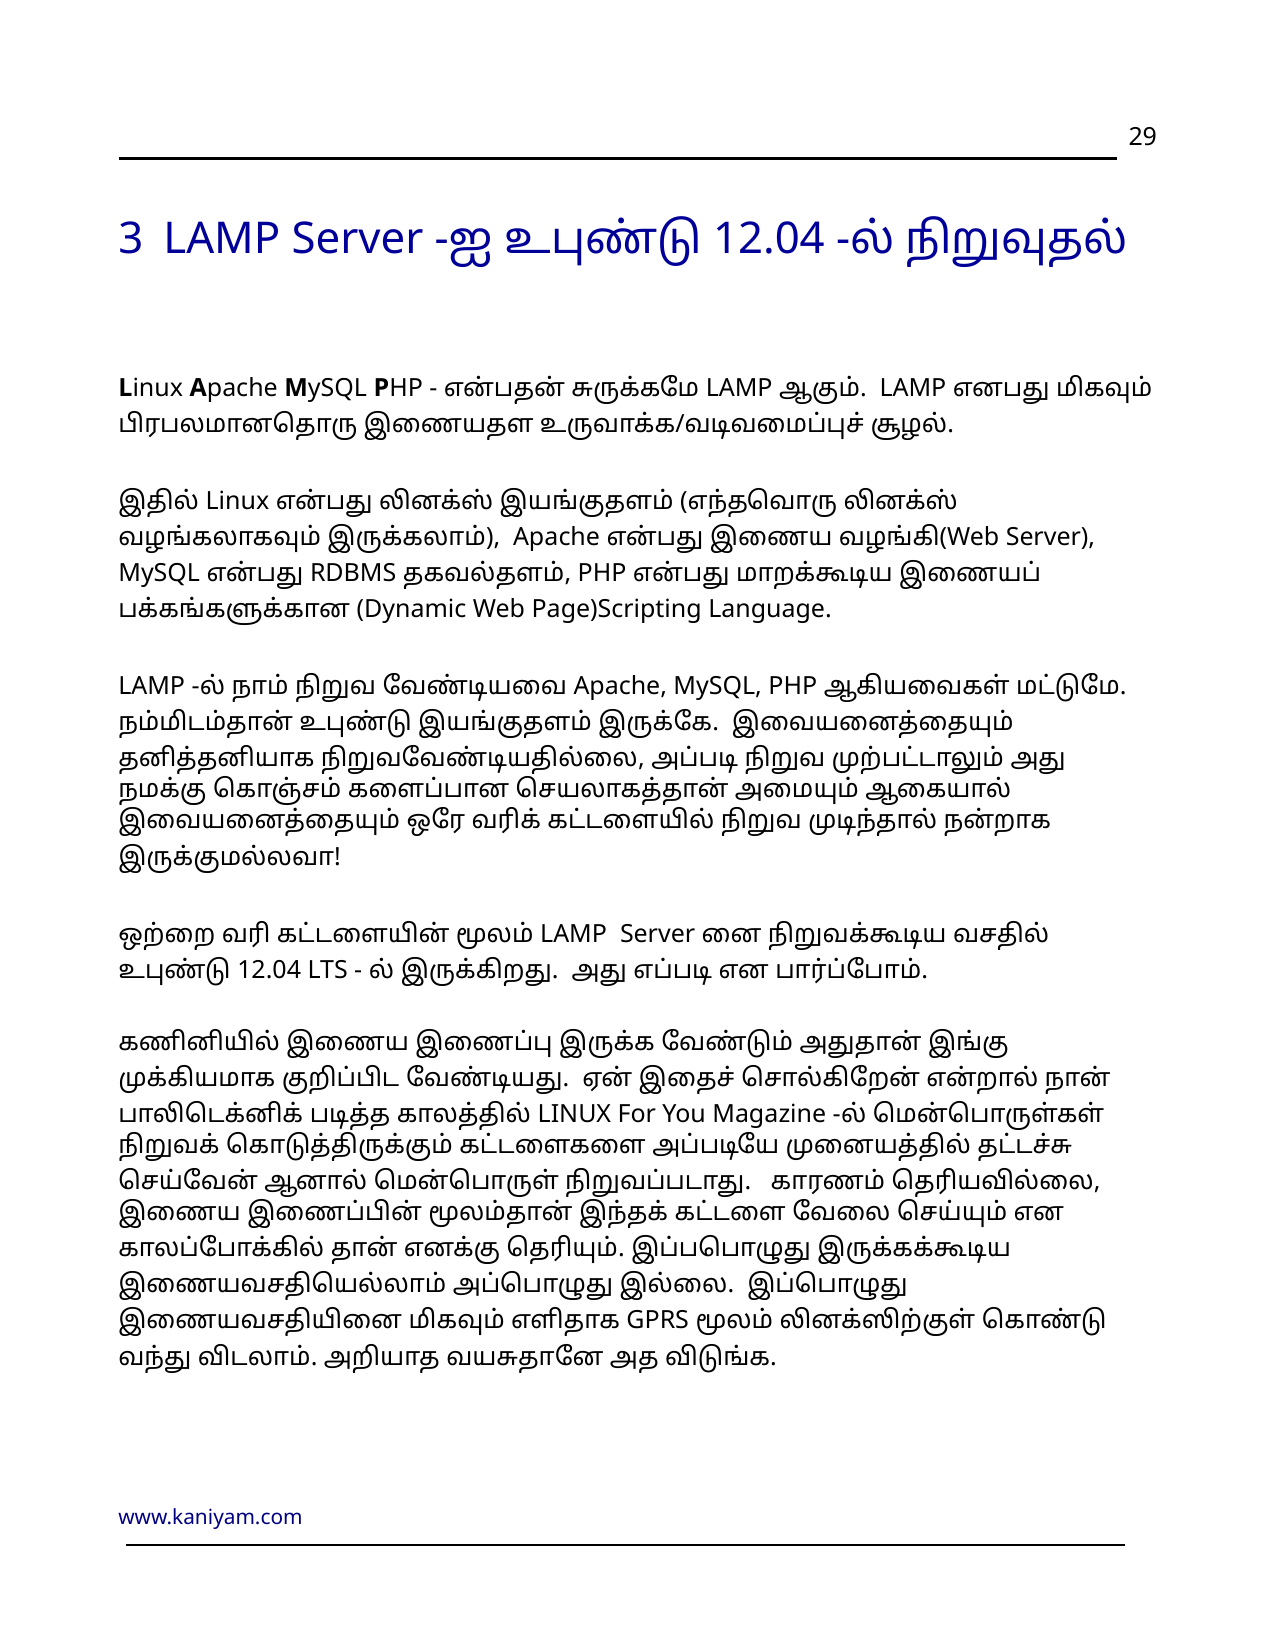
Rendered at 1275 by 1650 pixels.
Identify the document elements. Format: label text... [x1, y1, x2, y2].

text Linux Apache MySQL PHP - என்பதன் சுருக்கமே LAMP ஆகும். LAMP எனபது மிகவும் பிரபலமானதொரு இணையதள உருவாக்க/வடிவமைப்புச் சூழல். [118, 369, 1157, 441]
subtitle LAMP Server -ஐ உபுண்டு 12.04 -ல் நிறுவுதல் [118, 207, 1157, 270]
text ஒற்றை வரி கட்டளையின் மூலம் LAMP Server னை நிறுவக்கூடிய வசதில் உபுண்டு 12.04 LTS - ல் இருக்கிறது. அது எப்படி என பார்ப்போம். [118, 916, 1157, 988]
text கணினியில் இணைய இணைப்பு இருக்க வேண்டும் அதுதான் இங்கு முக்கியமாக குறிப்பிட வேண்டியது. ஏன் இதைச் சொல்கிறேன் என்றால் நான் பாலிடெக்னிக் படித்த காலத்தில் LINUX For You Magazine -ல் மென்பொருள்கள் நிறுவக் கொடுத்திருக்கும் கட்டளைகளை அப்படியே முனையத்தில் தட்டச்சு செய்வேன் ஆனால் மென்பொருள் நிறுவப்படாது. காரணம் தெரியவில்லை, இணைய இணைப்பின் மூலம்தான் இந்தக் கட்டளை வேலை செய்யும் என காலப்போக்கில் தான் எனக்கு தெரியும். இப்பபொழுது இருக்கக்கூடிய இணையவசதியெல்லாம் அப்பொழுது இல்லை. இப்பொழுது இணையவசதியினை மிகவும் எளிதாக GPRS மூலம் லினக்ஸிற்குள் கொண்டு வந்து விடலாம். அறியாத வயசுதானே அத விடுங்க. [118, 1029, 1157, 1374]
text இதில் Linux என்பது லினக்ஸ் இயங்குதளம் (எந்தவொரு லினக்ஸ் வழங்கலாகவும் இருக்கலாம்), Apache என்பது இணைய வழங்கி(Web Server), MySQL என்பது RDBMS தகவல்தளம், PHP என்பது மாறக்கூடிய இணையப் பக்கங்களுக்கான (Dynamic Web Page)Scripting Language. [118, 483, 1157, 627]
text LAMP -ல் நாம் நிறுவ வேண்டியவை Apache, MySQL, PHP ஆகியவைகள் மட்டுமே. நம்மிடம்தான் உபுண்டு இயங்குதளம் இருக்கே. இவையனைத்தையும் தனித்தனியாக நிறுவவேண்டியதில்லை, அப்படி நிறுவ முற்பட்டாலும் அது நமக்கு கொஞ்சம் களைப்பான செயலாகத்தான் அமையும் ஆகையால் இவையனைத்தையும் ஒரே வரிக் கட்டளையில் நிறுவ முடிந்தால் நன்றாக இருக்குமல்லவா! [118, 668, 1157, 874]
